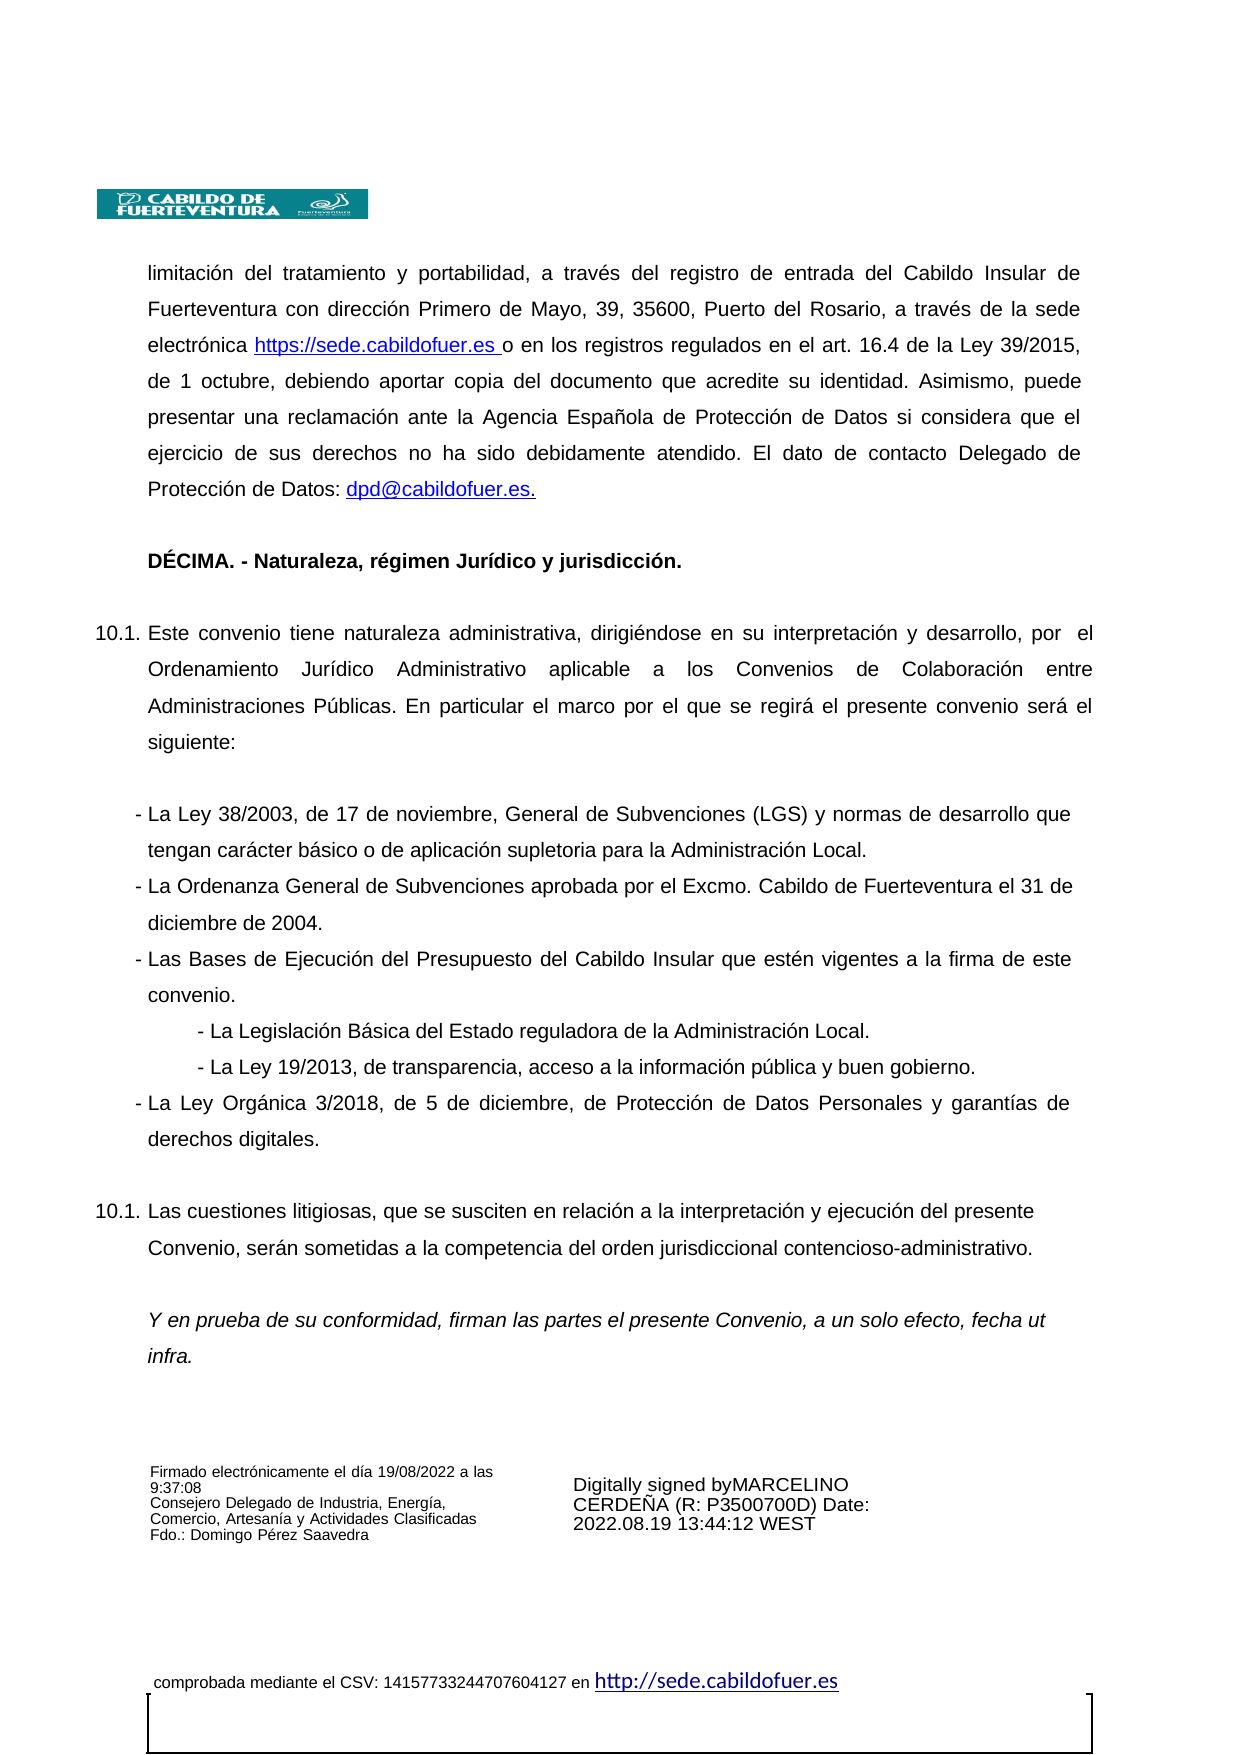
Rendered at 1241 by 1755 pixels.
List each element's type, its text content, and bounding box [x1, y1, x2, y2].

picture [97, 189, 369, 219]
text limitación del tratamiento y portabilidad, a través del registro de entrada del Cabildo Insular de Fuerteventura con dirección Primero de Mayo, 39, 35600, Puerto del Rosario, a través de la sede electrónica https://sede.cabildofuer.es o en los registros regulados en el art. 16.4 de la Ley 39/2015, de 1 octubre, debiendo aportar copia del documento que acredite su identidad. Asimismo, puede presentar una reclamación ante la Agencia Española de Protección de Datos si considera que el ejercicio de sus derechos no ha sido debidamente atendido. El dato de contacto Delegado de Protección de Datos: dpd@cabildofuer.es. [147, 260, 1081, 501]
list Las Bases de Ejecución del Presupuesto del Cabildo Insular que estén vigentes a la firma de este convenio. [135, 947, 1092, 1007]
text Firmado electrónicamente el día 19/08/2022 a las 9:37:08 [150, 1464, 497, 1496]
list La Ordenanza General de Subvenciones aprobada por el Excmo. Cabildo de Fuerteventura el 31 de diciembre de 2004. [135, 874, 1092, 934]
list Este convenio tiene naturaleza administrativa, dirigiéndose en su interpretación y desarrollo, por el Ordenamiento Jurídico Administrativo aplicable a los Convenios de Colaboración entre Administraciones Públicas. En particular el marco por el que se regirá el presente convenio será el siguiente: [95, 621, 1093, 753]
list La Ley Orgánica 3/2018, de 5 de diciembre, de Protección de Datos Personales y garantías de derechos digitales. [135, 1091, 1092, 1151]
list Las cuestiones litigiosas, que se susciten en relación a la interpretación y ejecución del presente Convenio, serán sometidas a la competencia del orden jurisdiccional contencioso-administrativo. [95, 1199, 1092, 1259]
list La Legislación Básica del Estado reguladora de la Administración Local. [197, 1019, 1107, 1043]
text Digitally signed byMARCELINO CERDEÑA (R: P3500700D) Date: 2022.08.19 13:44:12 WEST [573, 1476, 937, 1534]
text Consejero Delegado de Industria, Energía, Comercio, Artesanía y Actividades Clasificadas Fdo.: Domingo Pérez Saavedra [150, 1496, 481, 1544]
list La Ley 38/2003, de 17 de noviembre, General de Subvenciones (LGS) y normas de desarrollo que tengan carácter básico o de aplicación supletoria para la Administración Local. [135, 802, 1092, 862]
text Y en prueba de su conformidad, firman las partes el presente Convenio, a un solo efecto, fecha ut infra. [147, 1307, 1088, 1368]
subtitle DÉCIMA. - Naturaleza, régimen Jurídico y jurisdicción. [147, 549, 1107, 573]
list La Ley 19/2013, de transparencia, acceso a la información pública y buen gobierno. [197, 1055, 1107, 1079]
